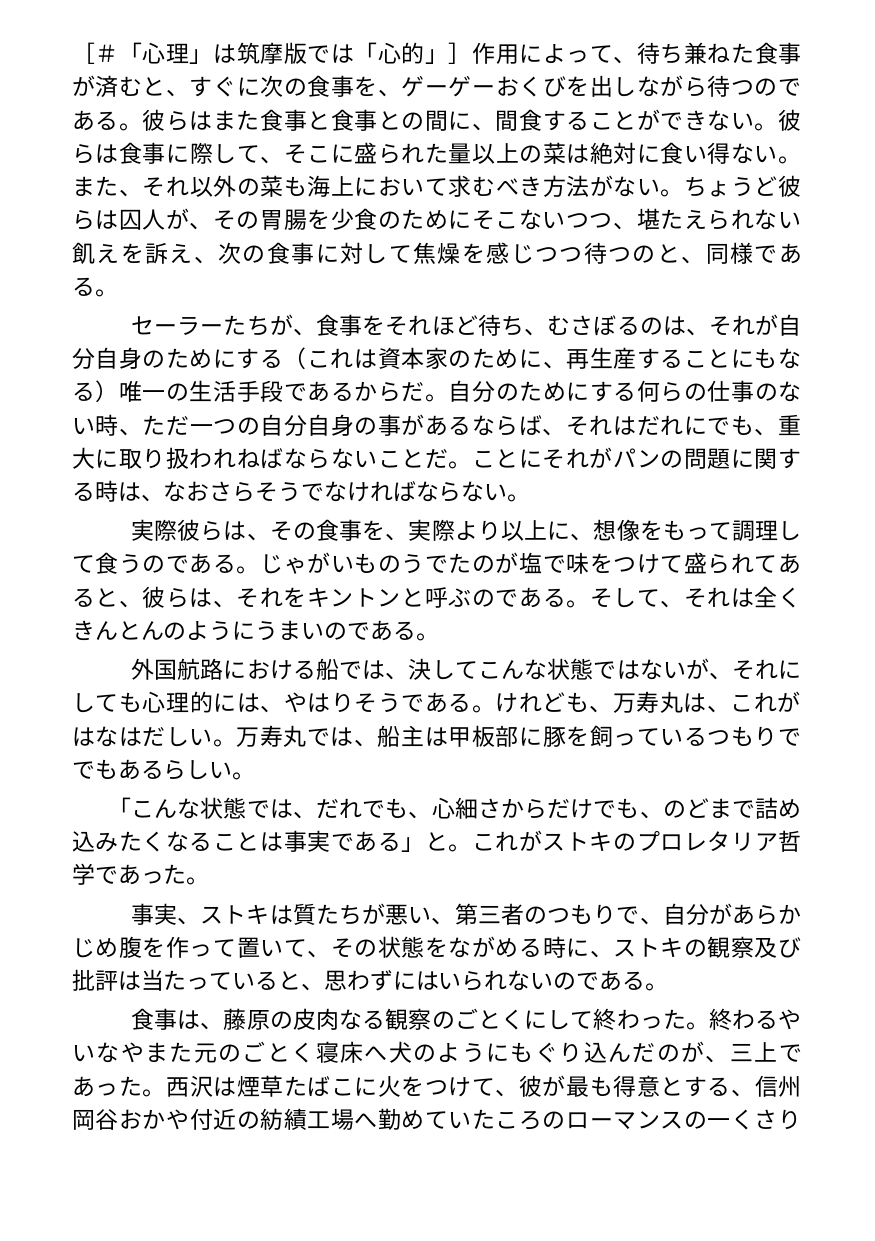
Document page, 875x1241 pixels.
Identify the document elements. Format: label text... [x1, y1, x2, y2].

text 実際彼らは、その食事を、実際より以上に、想像をもって調理して食うのである。じゃがいものうでたのが塩で味をつけて盛られてあると、彼らは、それをキントンと呼ぶのである。そして、それは全くきんとんのようにうまいのである。 [72, 513, 802, 646]
text 食事は、藤原の皮肉なる観察のごとくにして終わった。終わるやいなやまた元のごとく寝床へ犬のようにもぐり込んだのが、三上であった。西沢は煙草たばこに火をつけて、彼が最も得意とする、信州岡谷おかや付近の紡績工場へ勤めていたころのローマンスの一くさり [72, 1002, 802, 1135]
text 外国航路における船では、決してこんな状態ではないが、それにしても心理的には、やはりそうである。けれども、万寿丸は、これがはなはだしい。万寿丸では、船主は甲板部に豚を飼っているつもりででもあるらしい。 [72, 652, 802, 785]
text セーラーたちが、食事をそれほど待ち、むさぼるのは、それが自分自身のためにする（これは資本家のために、再生産することにもなる）唯一の生活手段であるからだ。自分のためにする何らの仕事のない時、ただ一つの自分自身の事があるならば、それはだれにでも、重大に取り扱われねばならないことだ。ことにそれがパンの問題に関する時は、なおさらそうでなければならない。 [72, 308, 802, 507]
text ［＃「心理」は筑摩版では「心的」］作用によって、待ち兼ねた食事が済むと、すぐに次の食事を、ゲーゲーおくびを出しながら待つのである。彼らはまた食事と食事との間に、間食することができない。彼らは食事に際して、そこに盛られた量以上の菜は絶対に食い得ない。また、それ以外の菜も海上において求むべき方法がない。ちょうど彼らは囚人が、その胃腸を少食のためにそこないつつ、堪たえられない飢えを訴え、次の食事に対して焦燥を感じつつ待つのと、同様である。 [72, 36, 802, 302]
text 「こんな状態では、だれでも、心細さからだけでも、のどまで詰め込みたくなることは事実である」と。これがストキのプロレタリア哲学であった。 [72, 791, 802, 891]
text 事実、ストキは質たちが悪い、第三者のつもりで、自分があらかじめ腹を作って置いて、その状態をながめる時に、ストキの観察及び批評は当たっていると、思わずにはいられないのである。 [72, 896, 802, 996]
